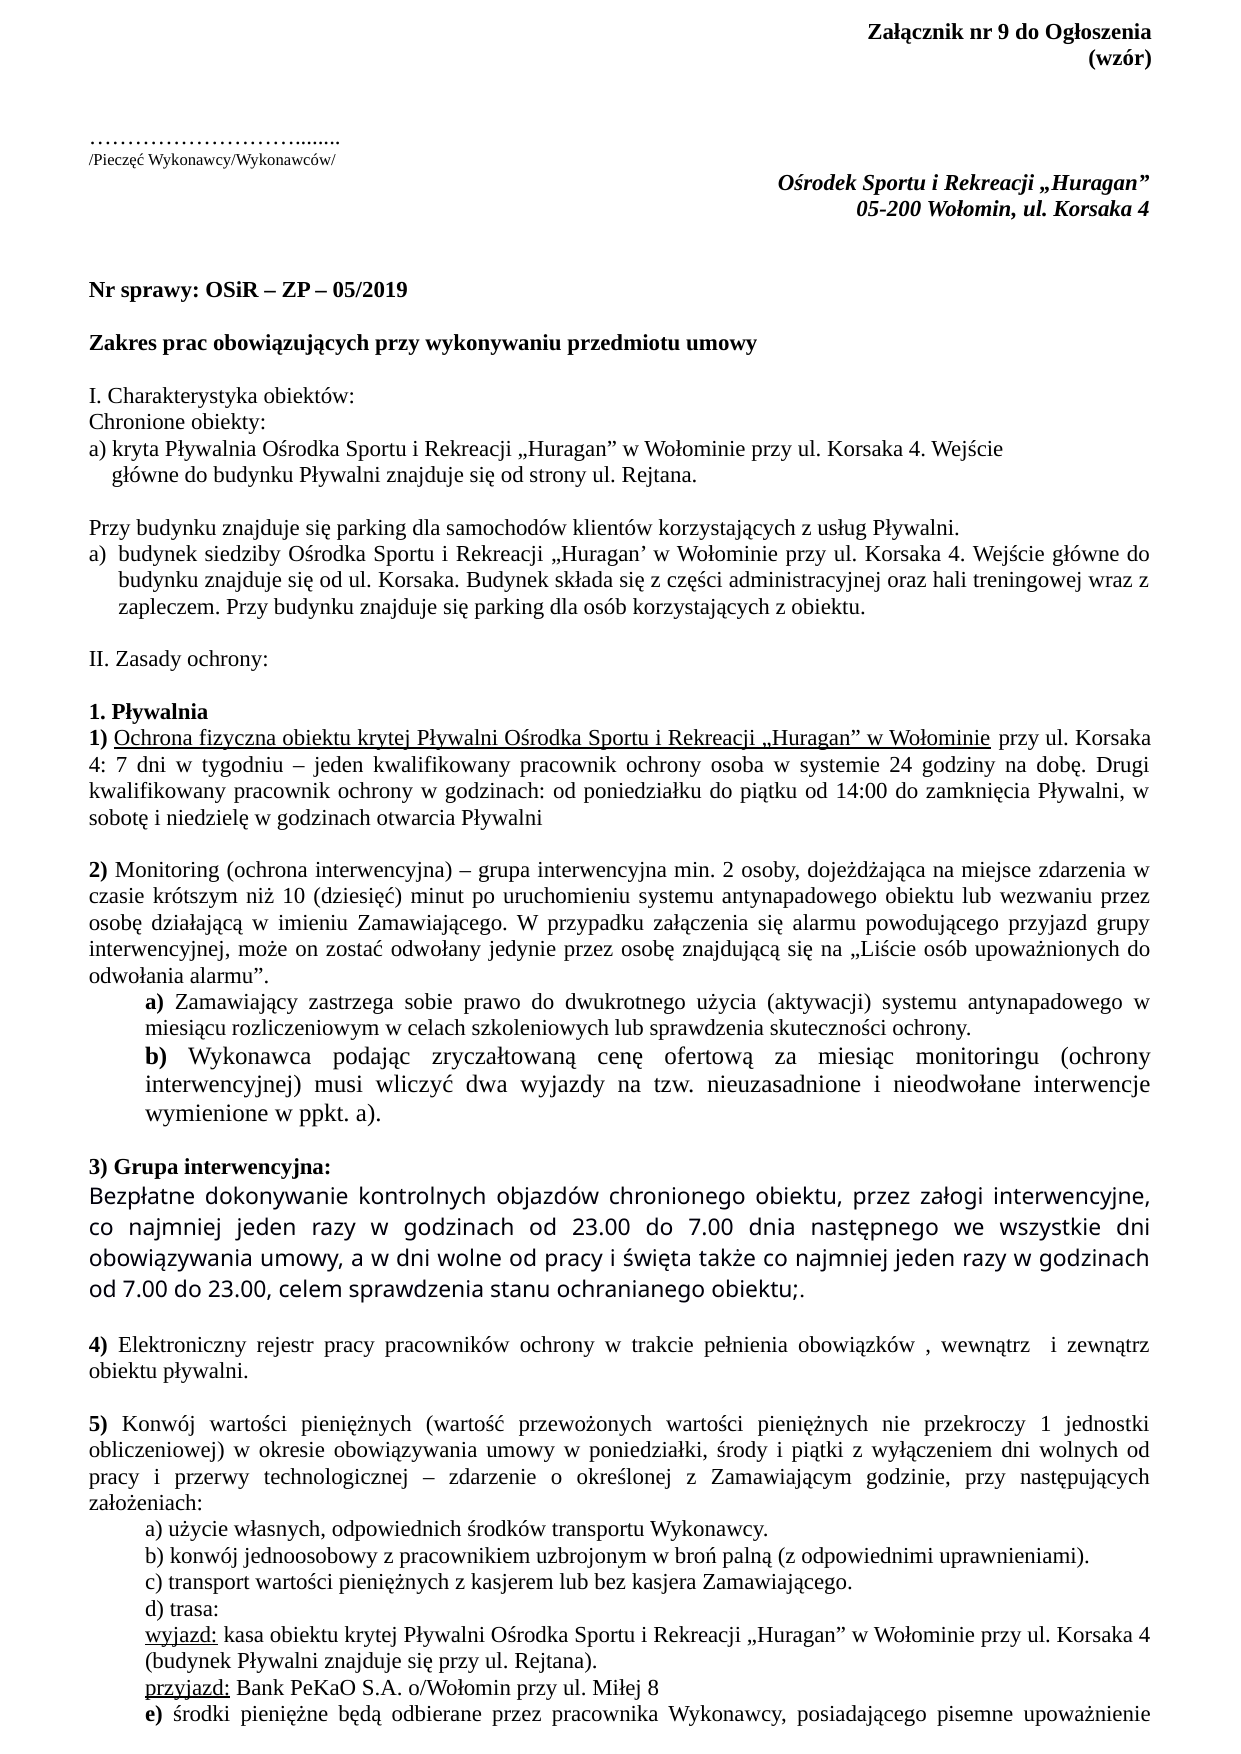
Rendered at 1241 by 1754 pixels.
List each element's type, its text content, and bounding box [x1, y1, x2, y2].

text b) Wykonawca podając zryczałtowaną cenę ofertową za miesiąc monitoringu (ochrony interwencyjnej) musi wliczyć dwa wyjazdy na tzw. nieuzasadnione i nieodwołane interwencje wymienione w ppkt. a). [145, 1041, 1152, 1127]
text II. Zasady ochrony: [88, 645, 1152, 672]
text d) trasa: [88, 1594, 1152, 1621]
text a) kryta Pływalnia Ośrodka Sportu i Rekreacji „Huragan” w Wołominie przy ul. Korsaka 4. Wejście [88, 434, 1152, 461]
text 2) Monitoring (ochrona interwencyjna) – grupa interwencyjna min. 2 osoby, dojeżdżająca na miejsce zdarzenia w czasie krótszym niż 10 (dziesięć) minut po uruchomieniu systemu antynapadowego obiektu lub wezwaniu przez osobę działającą w imieniu Zamawiającego. W przypadku załączenia się alarmu powodującego przyjazd grupy interwencyjnej, może on zostać odwołany jedynie przez osobę znajdującą się na „Liście osób upoważnionych do odwołania alarmu”. [88, 856, 1152, 988]
text 1. Pływalnia [88, 698, 1152, 724]
text a) Zamawiający zastrzega sobie prawo do dwukrotnego użycia (aktywacji) systemu antynapadowego w miesiącu rozliczeniowym w celach szkoleniowych lub sprawdzenia skuteczności ochrony. [145, 988, 1152, 1041]
text Załącznik nr 9 do Ogłoszenia [88, 18, 1152, 44]
text przyjazd: Bank PeKaO S.A. o/Wołomin przy ul. Miłej 8 [145, 1674, 1152, 1700]
text I. Charakterystyka obiektów: [88, 382, 1152, 408]
text Zakres prac obowiązujących przy wykonywaniu przedmiotu umowy [88, 329, 1152, 356]
text wyjazd: kasa obiektu krytej Pływalni Ośrodka Sportu i Rekreacji „Huragan” w Wołominie przy ul. Korsaka 4 (budynek Pływalni znajduje się przy ul. Rejtana). [145, 1621, 1152, 1674]
text Bezpłatne dokonywanie kontrolnych objazdów chronionego obiektu, przez załogi interwencyjne, co najmniej jeden razy w godzinach od 23.00 do 7.00 dnia następnego we wszystkie dni obowiązywania umowy, a w dni wolne od pracy i święta także co najmniej jeden razy w godzinach od 7.00 do 23.00, celem sprawdzenia stanu ochranianego obiektu;. [88, 1180, 1152, 1305]
text a) budynek siedziby Ośrodka Sportu i Rekreacji „Huragan’ w Wołominie przy ul. Korsaka 4. Wejście główne do budynku znajduje się od ul. Korsaka. Budynek składa się z części administracyjnej oraz hali treningowej wraz z zapleczem. Przy budynku znajduje się parking dla osób korzystających z obiektu. [88, 540, 1152, 619]
text a) użycie własnych, odpowiednich środków transportu Wykonawcy. [145, 1516, 1152, 1542]
text główne do budynku Pływalni znajduje się od strony ul. Rejtana. [88, 461, 1152, 487]
text b) konwój jednoosobowy z pracownikiem uzbrojonym w broń palną (z odpowiednimi uprawnieniami). [145, 1542, 1152, 1568]
text e) środki pieniężne będą odbierane przez pracownika Wykonawcy, posiadającego pisemne upoważnienie [145, 1700, 1152, 1726]
text ………………………........ [88, 123, 1152, 149]
text (wzór) [88, 44, 1152, 70]
text c) transport wartości pieniężnych z kasjerem lub bez kasjera Zamawiającego. [145, 1568, 1152, 1594]
text Przy budynku znajduje się parking dla samochodów klientów korzystających z usług Pływalni. [88, 514, 1152, 540]
text /Pieczęć Wykonawcy/Wykonawców/ [88, 149, 1152, 169]
text 05-200 Wołomin, ul. Korsaka 4 [88, 195, 1152, 221]
text 5) Konwój wartości pieniężnych (wartość przewożonych wartości pieniężnych nie przekroczy 1 jednostki obliczeniowej) w okresie obowiązywania umowy w poniedziałki, środy i piątki z wyłączeniem dni wolnych od pracy i przerwy technologicznej – zdarzenie o określonej z Zamawiającym godzinie, przy następujących założeniach: [88, 1410, 1152, 1516]
text Chronione obiekty: [88, 408, 1152, 434]
text Nr sprawy: OSiR – ZP – 05/2019 [88, 276, 1152, 303]
text Ośrodek Sportu i Rekreacji „Huragan” [88, 169, 1152, 195]
text 3) Grupa interwencyjna: [88, 1153, 1152, 1180]
text 4) Elektroniczny rejestr pracy pracowników ochrony w trakcie pełnienia obowiązków , wewnątrz i zewnątrz obiektu pływalni. [88, 1331, 1152, 1384]
text 1) Ochrona fizyczna obiektu krytej Pływalni Ośrodka Sportu i Rekreacji „Huragan” w Wołominie przy ul. Korsaka 4: 7 dni w tygodniu – jeden kwalifikowany pracownik ochrony osoba w systemie 24 godziny na dobę. Drugi kwalifikowany pracownik ochrony w godzinach: od poniedziałku do piątku od 14:00 do zamknięcia Pływalni, w sobotę i niedzielę w godzinach otwarcia Pływalni [88, 724, 1152, 830]
